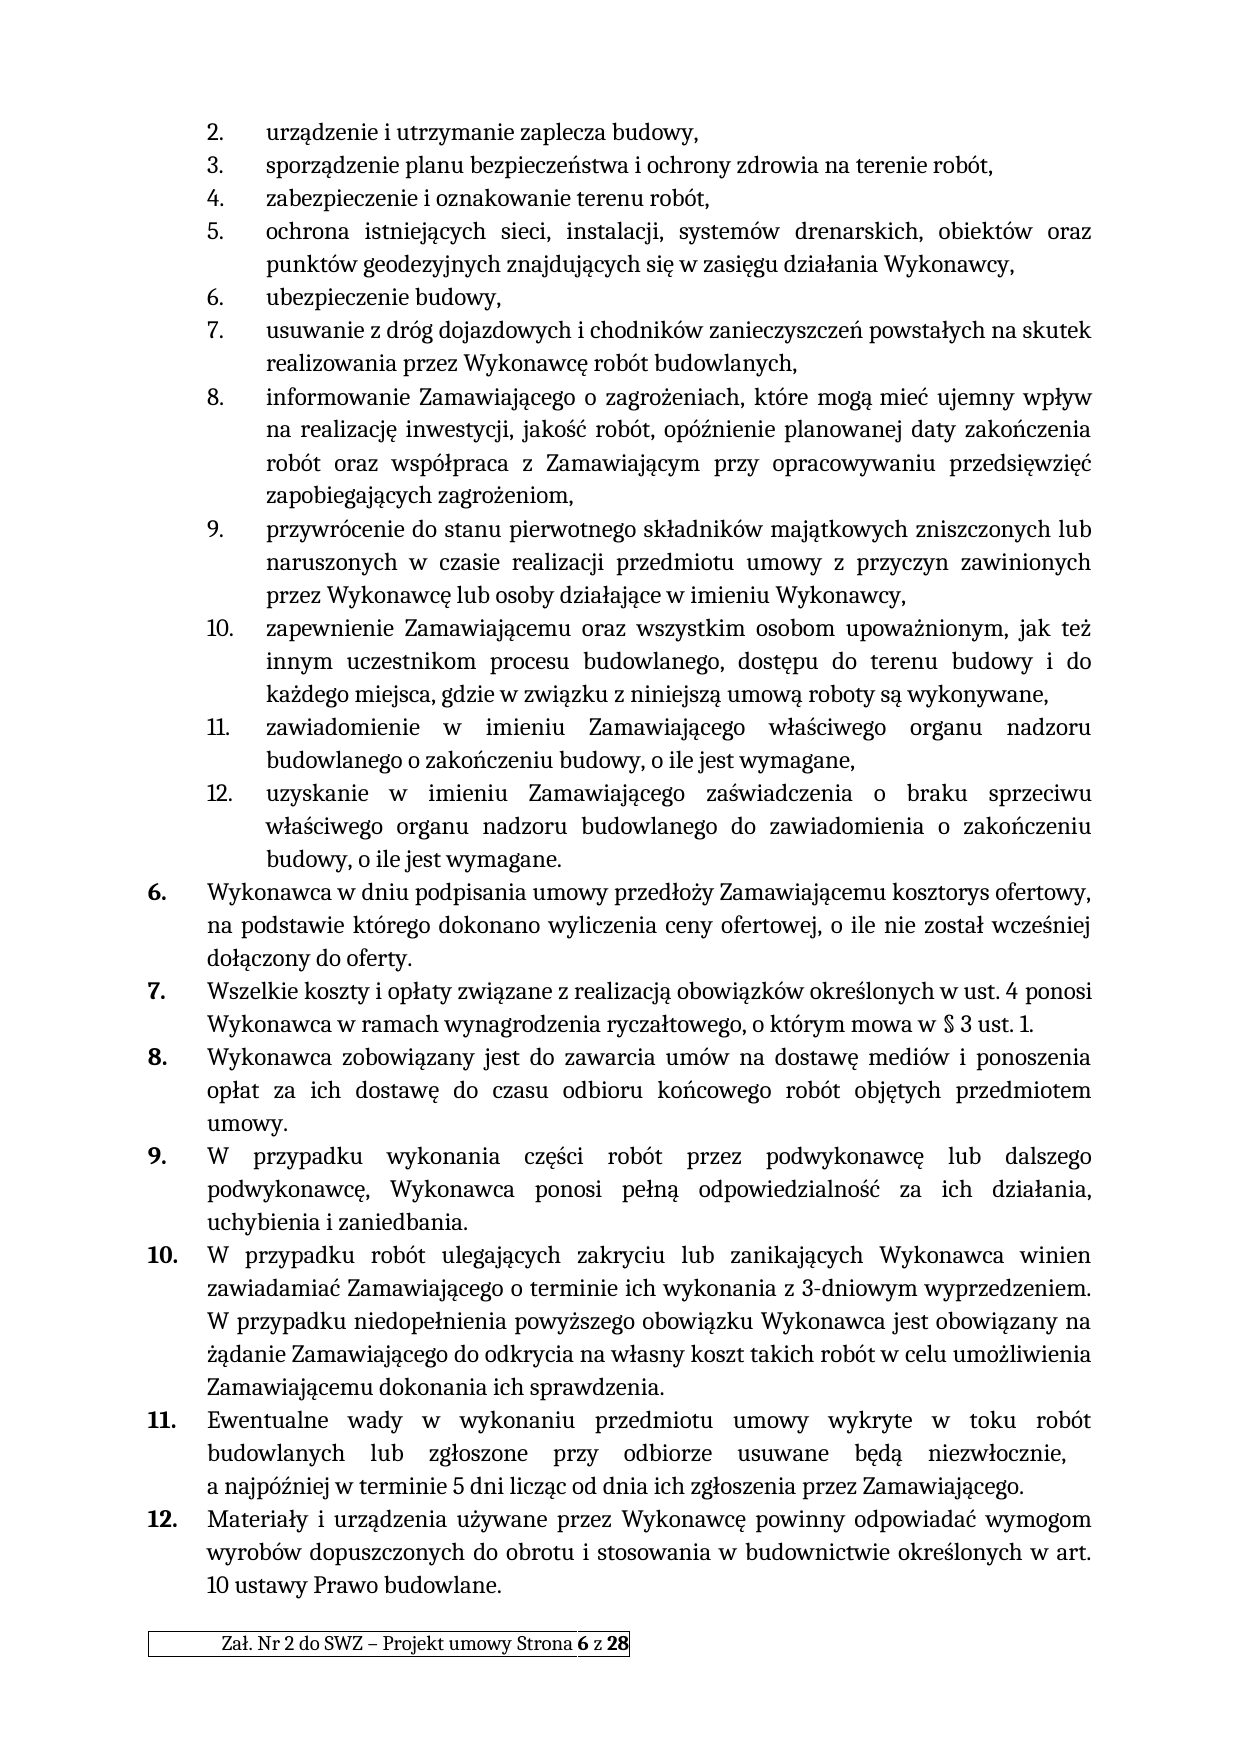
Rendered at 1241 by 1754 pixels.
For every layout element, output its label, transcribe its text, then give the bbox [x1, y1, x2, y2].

list zapewnienie Zamawiającemu oraz wszystkim osobom upoważnionym, jak też innym uczestnikom procesu budowlanego, dostępu do terenu budowy i do każdego miejsca, gdzie w związku z niniejszą umową roboty są wykonywane, [207, 613, 1092, 708]
list ubezpieczenie budowy, [207, 283, 1092, 312]
list usuwanie z dróg dojazdowych i chodników zanieczyszczeń powstałych na skutek realizowania przez Wykonawcę robót budowlanych, [207, 316, 1092, 378]
list zabezpieczenie i oznakowanie terenu robót, [207, 184, 1092, 213]
list Materiały i urządzenia używane przez Wykonawcę powinny odpowiadać wymogom wyrobów dopuszczonych do obrotu i stosowania w budownictwie określonych w art. 10 ustawy Prawo budowlane. [148, 1505, 1092, 1600]
list sporządzenie planu bezpieczeństwa i ochrony zdrowia na terenie robót, [207, 151, 1092, 180]
list uzyskanie w imieniu Zamawiającego zaświadczenia o braku sprzeciwu właściwego organu nadzoru budowlanego do zawiadomienia o zakończeniu budowy, o ile jest wymagane. [207, 779, 1092, 873]
list W przypadku robót ulegających zakryciu lub zanikających Wykonawca winien zawiadamiać Zamawiającego o terminie ich wykonania z 3-dniowym wyprzedzeniem. W przypadku niedopełnienia powyższego obowiązku Wykonawca jest obowiązany na żądanie Zamawiającego do odkrycia na własny koszt takich robót w celu umożliwienia Zamawiającemu dokonania ich sprawdzenia. [148, 1241, 1092, 1402]
list zawiadomienie w imieniu Zamawiającego właściwego organu nadzoru budowlanego o zakończeniu budowy, o ile jest wymagane, [207, 713, 1092, 774]
list urządzenie i utrzymanie zaplecza budowy, [207, 118, 1092, 147]
list Wszelkie koszty i opłaty związane z realizacją obowiązków określonych w ust. 4 ponosi Wykonawca w ramach wynagrodzenia ryczałtowego, o którym mowa w § 3 ust. 1. [148, 977, 1092, 1038]
list przywrócenie do stanu pierwotnego składników majątkowych zniszczonych lub naruszonych w czasie realizacji przedmiotu umowy z przyczyn zawinionych przez Wykonawcę lub osoby działające w imieniu Wykonawcy, [207, 514, 1092, 609]
list ochrona istniejących sieci, instalacji, systemów drenarskich, obiektów oraz punktów geodezyjnych znajdujących się w zasięgu działania Wykonawcy, [207, 217, 1092, 279]
list W przypadku wykonania części robót przez podwykonawcę lub dalszego podwykonawcę, Wykonawca ponosi pełną odpowiedzialność za ich działania, uchybienia i zaniedbania. [148, 1142, 1092, 1237]
list Ewentualne wady w wykonaniu przedmiotu umowy wykryte w toku robót budowlanych lub zgłoszone przy odbiorze usuwane będą niezwłocznie, a najpóźniej w terminie 5 dni licząc od dnia ich zgłoszenia przez Zamawiającego. [148, 1406, 1092, 1501]
list Wykonawca w dniu podpisania umowy przedłoży Zamawiającemu kosztorys ofertowy, na podstawie którego dokonano wyliczenia ceny ofertowej, o ile nie został wcześniej dołączony do oferty. [148, 878, 1092, 972]
list Wykonawca zobowiązany jest do zawarcia umów na dostawę mediów i ponoszenia opłat za ich dostawę do czasu odbioru końcowego robót objętych przedmiotem umowy. [148, 1043, 1092, 1138]
list informowanie Zamawiającego o zagrożeniach, które mogą mieć ujemny wpływ na realizację inwestycji, jakość robót, opóźnienie planowanej daty zakończenia robót oraz współpraca z Zamawiającym przy opracowywaniu przedsięwzięć zapobiegających zagrożeniom, [207, 382, 1092, 510]
